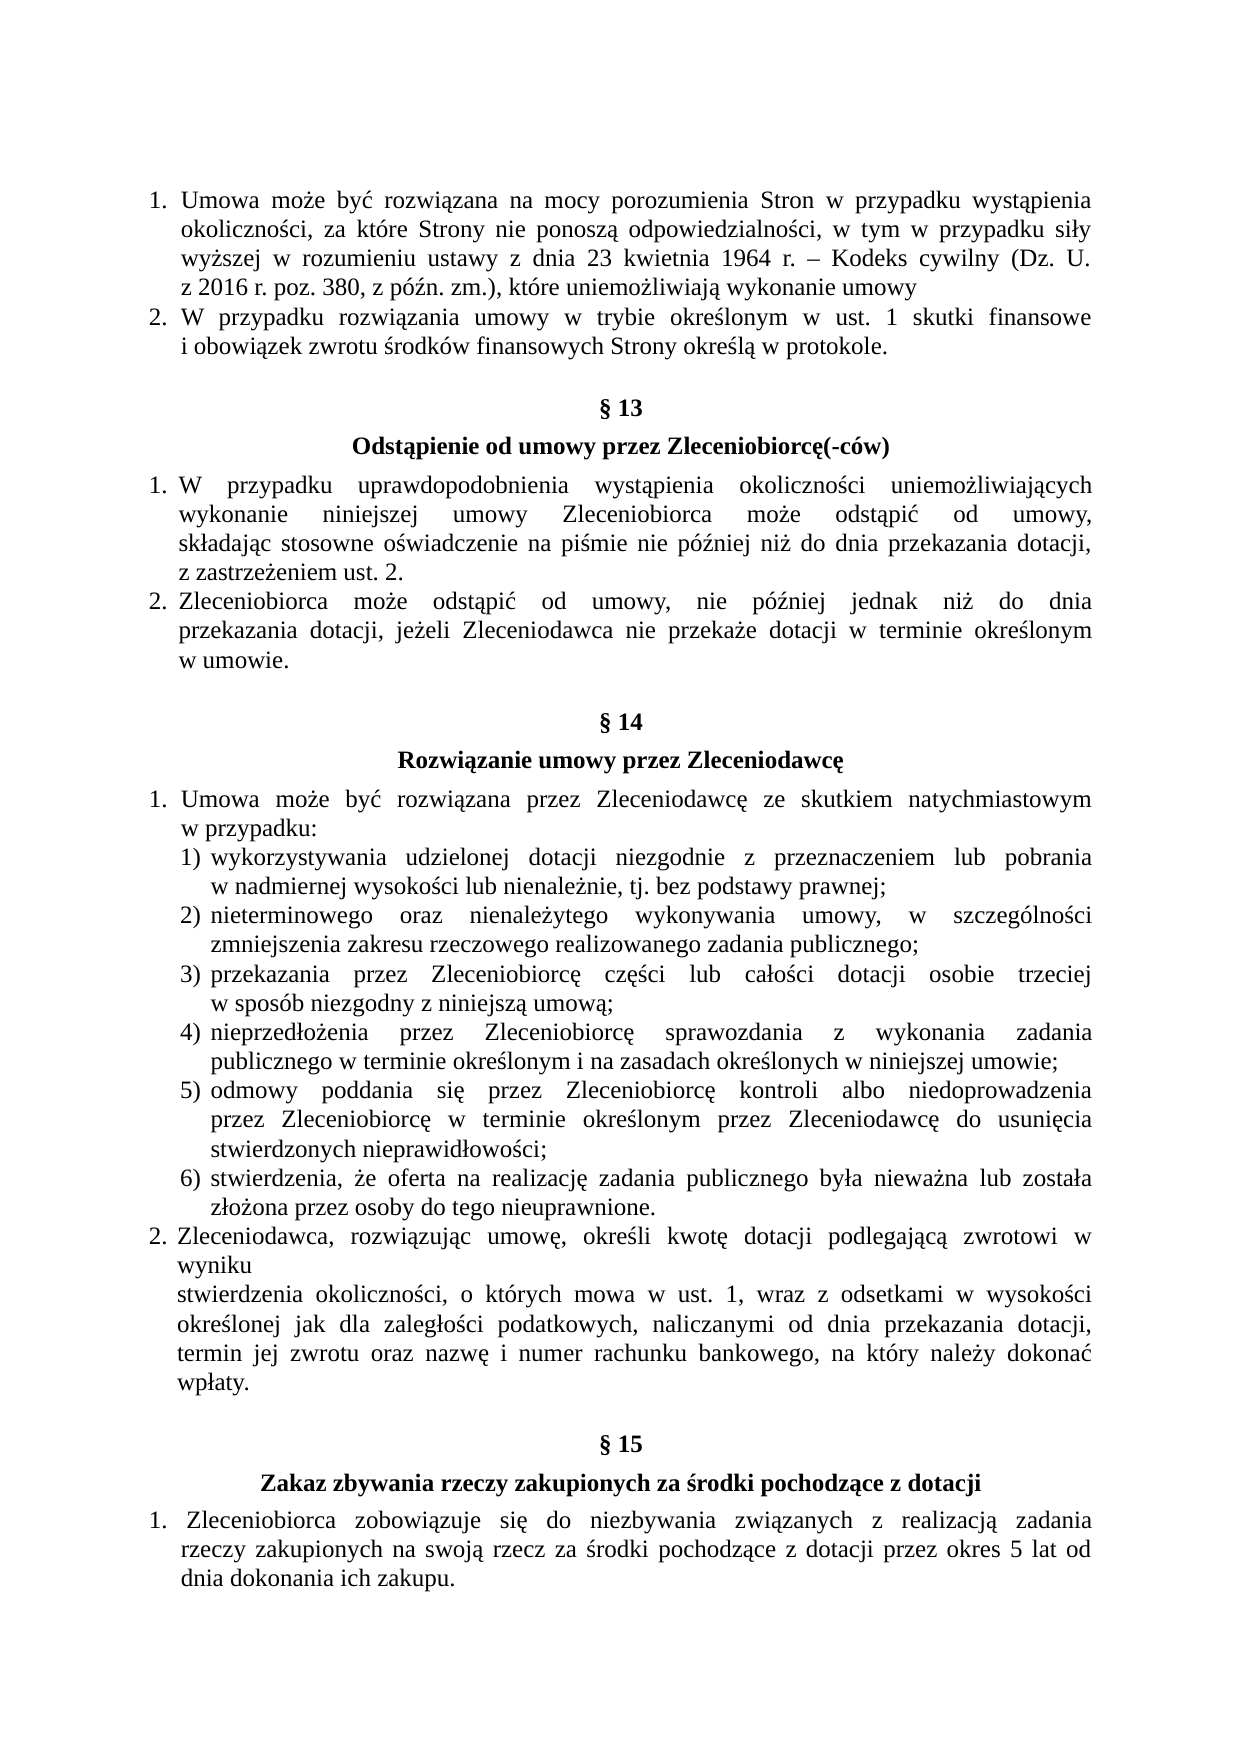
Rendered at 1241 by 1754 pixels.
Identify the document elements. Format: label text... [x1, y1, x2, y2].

text § 14 [149, 707, 1093, 736]
text 1. Umowa może być rozwiązana przez Zleceniodawcę ze skutkiem natychmiastowym w przypadku: [149, 784, 1093, 842]
text 2) nieterminowego oraz nienależytego wykonywania umowy, w szczególności zmniejszenia zakresu rzeczowego realizowanego zadania publicznego; [180, 900, 1093, 959]
text § 13 [149, 393, 1093, 422]
text Zakaz zbywania rzeczy zakupionych za środki pochodzące z dotacji [149, 1468, 1093, 1497]
text 5) odmowy poddania się przez Zleceniobiorcę kontroli albo niedoprowadzenia przez Zleceniobiorcę w terminie określonym przez Zleceniodawcę do usunięcia stwierdzonych nieprawidłowości; [180, 1075, 1093, 1163]
text Rozwiązanie umowy przez Zleceniodawcę [149, 745, 1093, 774]
text 1. Zleceniobiorca zobowiązuje się do niezbywania związanych z realizacją zadania rzeczy zakupionych na swoją rzecz za środki pochodzące z dotacji przez okres 5 lat od dnia dokonania ich zakupu. [149, 1505, 1093, 1593]
text 2. Zleceniobiorca może odstąpić od umowy, nie później jednak niż do dnia przekazania dotacji, jeżeli Zleceniodawca nie przekaże dotacji w terminie określonym w umowie. [149, 586, 1093, 674]
text 1. W przypadku uprawdopodobnienia wystąpienia okoliczności uniemożliwiających wykonanie niniejszej umowy Zleceniobiorca może odstąpić od umowy, składając stosowne oświadczenie na piśmie nie później niż do dnia przekazania dotacji, z zastrzeżeniem ust. 2. [149, 470, 1093, 586]
text 3) przekazania przez Zleceniobiorcę części lub całości dotacji osobie trzeciej w sposób niezgodny z niniejszą umową; [180, 959, 1093, 1017]
text § 15 [149, 1429, 1093, 1458]
text 1) wykorzystywania udzielonej dotacji niezgodnie z przeznaczeniem lub pobrania w nadmiernej wysokości lub nienależnie, tj. bez podstawy prawnej; [180, 842, 1093, 900]
text 6) stwierdzenia, że oferta na realizację zadania publicznego była nieważna lub została złożona przez osoby do tego nieuprawnione. [180, 1163, 1093, 1221]
text 4) nieprzedłożenia przez Zleceniobiorcę sprawozdania z wykonania zadania publicznego w terminie określonym i na zasadach określonych w niniejszej umowie; [180, 1017, 1093, 1075]
text 2. W przypadku rozwiązania umowy w trybie określonym w ust. 1 skutki finansowe i obowiązek zwrotu środków finansowych Strony określą w protokole. [149, 302, 1093, 360]
text 2. Zleceniodawca, rozwiązując umowę, określi kwotę dotacji podlegającą zwrotowi w wyniku stwierdzenia okoliczności, o których mowa w ust. 1, wraz z odsetkami w wysokości określonej jak dla zaległości podatkowych, naliczanymi od dnia przekazania dotacji, termin jej zwrotu oraz nazwę i numer rachunku bankowego, na który należy dokonać wpłaty. [149, 1221, 1093, 1396]
text Odstąpienie od umowy przez Zleceniobiorcę(-ców) [149, 431, 1093, 460]
text 1. Umowa może być rozwiązana na mocy porozumienia Stron w przypadku wystąpienia okoliczności, za które Strony nie ponoszą odpowiedzialności, w tym w przypadku siły wyższej w rozumieniu ustawy z dnia 23 kwietnia 1964 r. – Kodeks cywilny (Dz. U. z 2016 r. poz. 380, z późn. zm.), które uniemożliwiają wykonanie umowy [149, 185, 1093, 302]
